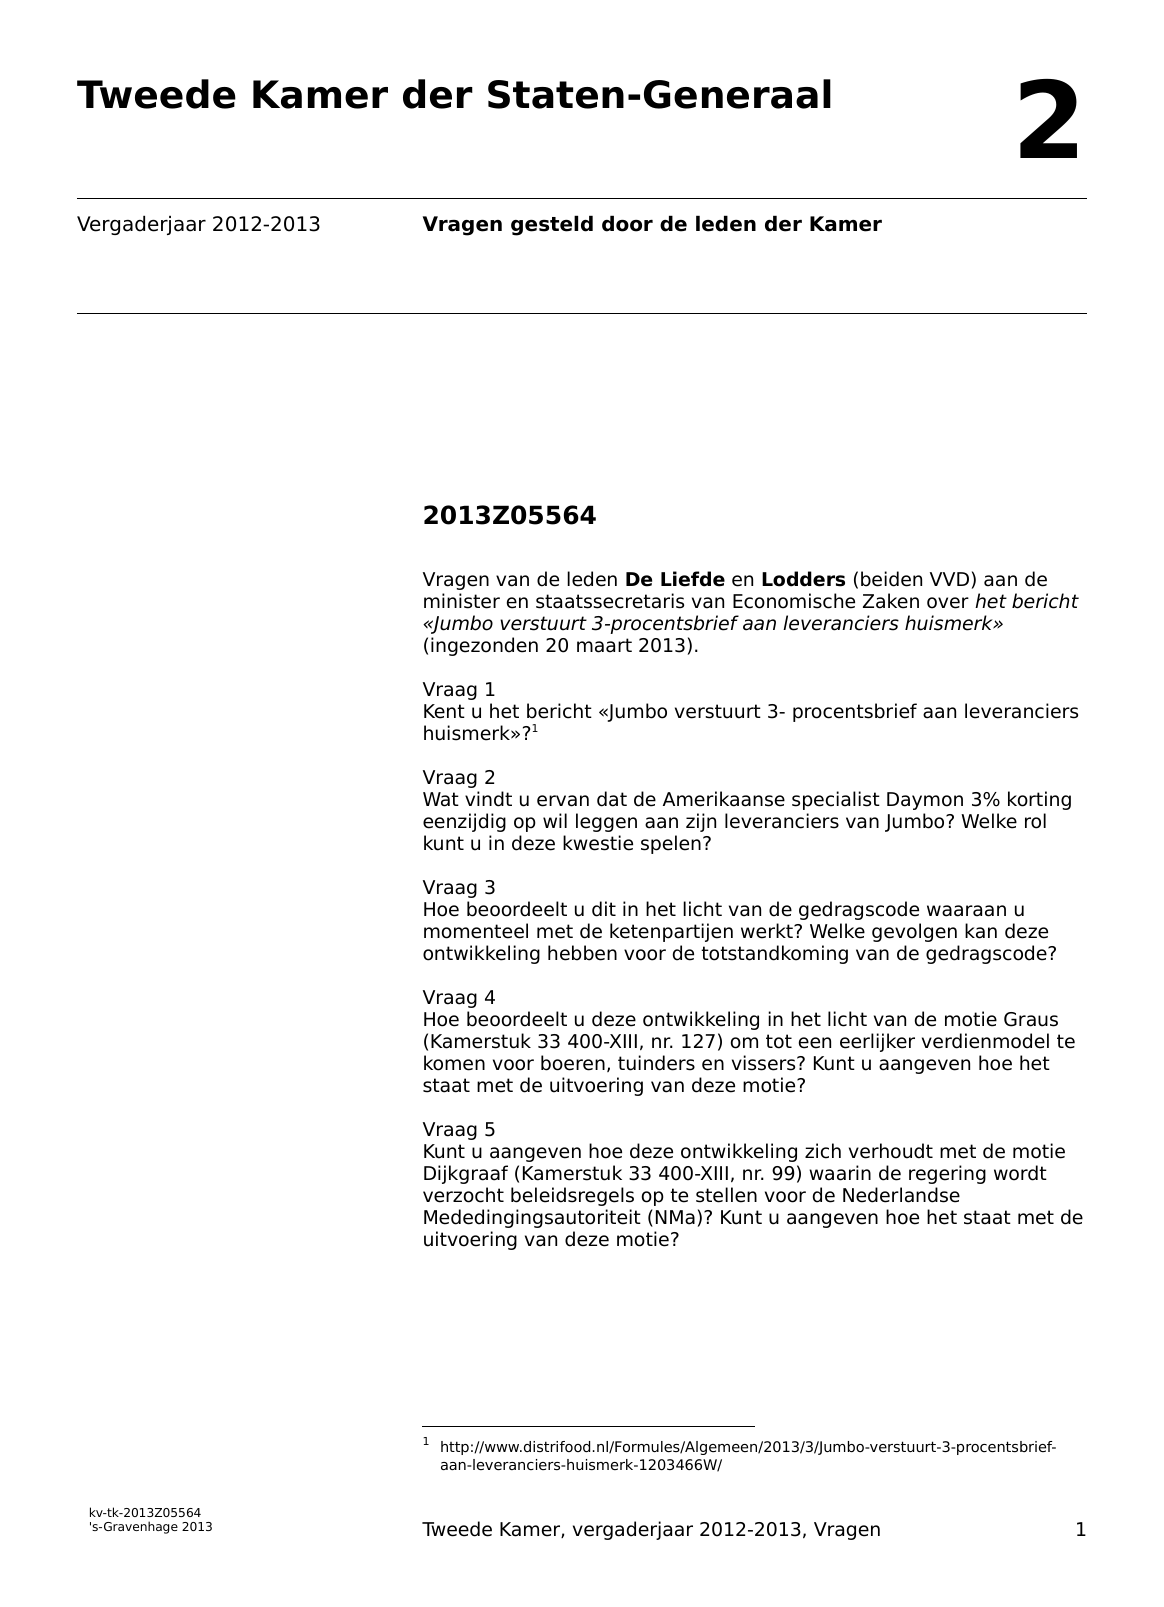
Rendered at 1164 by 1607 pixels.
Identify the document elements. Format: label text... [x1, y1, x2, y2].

text 's-Gravenhage 2013 [88, 1520, 323, 1534]
table_cell Vergaderjaar 2012-2013 [77, 199, 422, 313]
text Hoe beoordeelt u deze ontwikkeling in het licht van de motie Graus (Kamerstuk 33 400-XIII, nr. 127) om tot een eerlijker verdienmodel te komen voor boeren, tuinders en vissers? Kunt u aangeven hoe het staat met de uitvoering van deze motie? [422, 1009, 1087, 1097]
text Vragen van de leden De Liefde en Lodders (beiden VVD) aan de minister en staatssecretaris van Economische Zaken over het bericht «Jumbo verstuurt 3-procentsbrief aan leveranciers huismerk» (ingezonden 20 maart 2013). [422, 569, 1087, 657]
text Wat vindt u ervan dat de Amerikaanse specialist Daymon 3% korting eenzijdig op wil leggen aan zijn leveranciers van Jumbo? Welke rol kunt u in deze kwestie spelen? [422, 789, 1087, 855]
text Vraag 4 [422, 987, 1087, 1009]
text http://www.distrifood.nl/Formules/Algemeen/2013/3/Jumbo-verstuurt-3-procentsbrief-aan-leveranciers-huismerk-1203466W/ [422, 1435, 1087, 1474]
text Vraag 1 [422, 679, 1087, 701]
text Kent u het bericht «Jumbo verstuurt 3- procentsbrief aan leveranciers huismerk»? [422, 701, 1087, 745]
text Kunt u aangeven hoe deze ontwikkeling zich verhoudt met de motie Dijkgraaf (Kamerstuk 33 400-XIII, nr. 99) waarin de regering wordt verzocht beleidsregels op te stellen voor de Nederlandse Mededingingsautoriteit (NMa)? Kunt u aangeven hoe het staat met de uitvoering van deze motie? [422, 1141, 1087, 1251]
text Vraag 3 [422, 877, 1087, 899]
table_header Tweede Kamer der Staten-Generaal [77, 59, 886, 198]
table_header 2 [886, 59, 1087, 198]
text Vraag 5 [422, 1119, 1087, 1141]
table_cell Vragen gesteld door de leden der Kamer [422, 199, 1087, 313]
text 2013Z05564 [422, 501, 1087, 531]
text Hoe beoordeelt u dit in het licht van de gedragscode waaraan u momenteel met de ketenpartijen werkt? Welke gevolgen kan deze ontwikkeling hebben voor de totstandkoming van de gedragscode? [422, 899, 1087, 965]
text Vraag 2 [422, 767, 1087, 789]
text kv-tk-2013Z05564 [88, 1506, 323, 1520]
